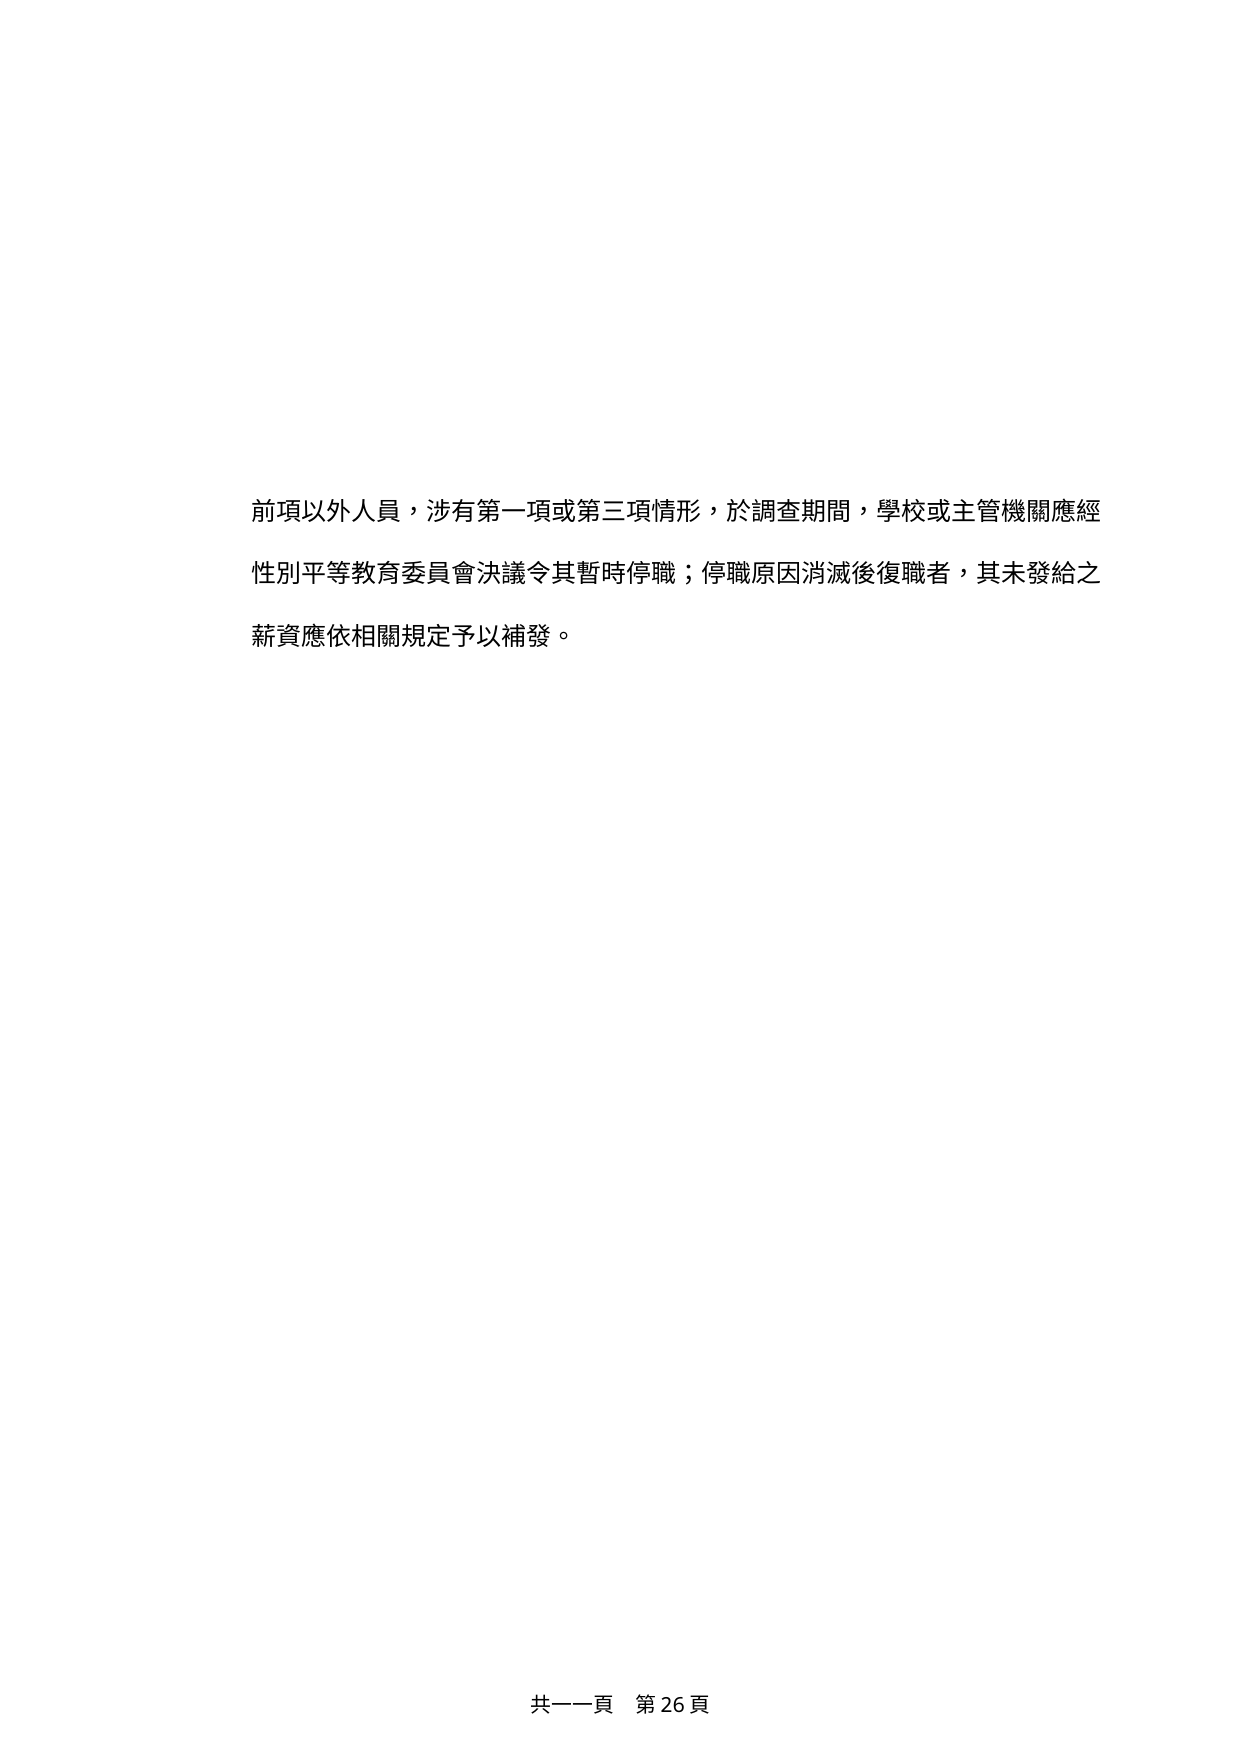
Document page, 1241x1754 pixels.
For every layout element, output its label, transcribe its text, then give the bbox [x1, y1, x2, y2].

text 前項以外人員，涉有第一項或第三項情形，於調查期間，學校或主管機關應經性別平等教育委員會決議令其暫時停職；停職原因消滅後復職者，其未發給之薪資應依相關規定予以補發。 [251, 467, 1122, 655]
